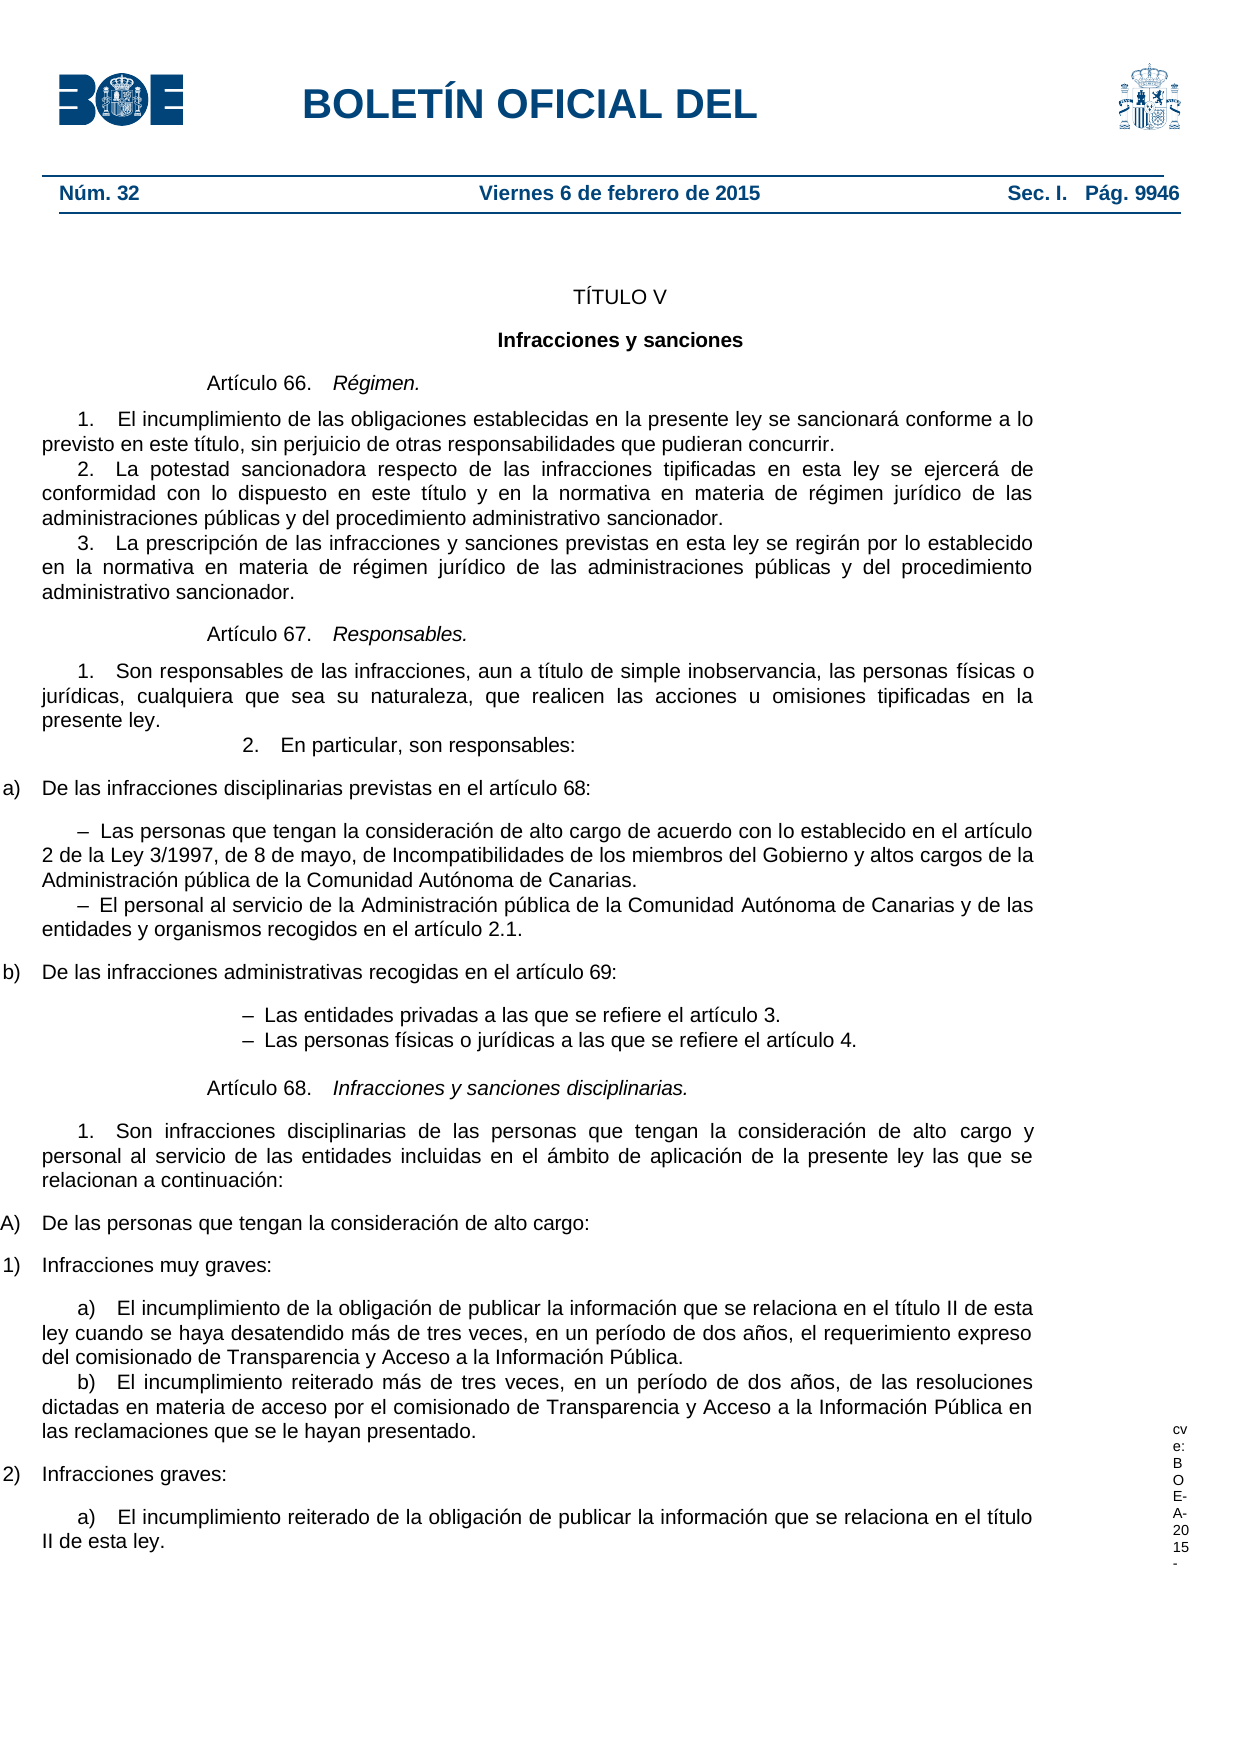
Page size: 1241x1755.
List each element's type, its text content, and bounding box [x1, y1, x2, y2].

text Artículo 68. Infracciones y sanciones disciplinarias. [207, 1076, 1199, 1100]
list Son responsables de las infracciones, aun a título de simple inobservancia, las personas físicas o jurídicas, cualquiera que sea su naturaleza, que realicen las acciones u omisiones tipificadas en la presente ley. [42, 659, 1034, 732]
list De las infracciones disciplinarias previstas en el artículo 68: [2, 776, 1199, 800]
list El incumplimiento de la obligación de publicar la información que se relaciona en el título II de esta ley cuando se haya desatendido más de tres veces, en un período de dos años, el requerimiento expreso del comisionado de Transparencia y Acceso a la Información Pública. [42, 1296, 1034, 1369]
list De las infracciones administrativas recogidas en el artículo 69: [2, 960, 1199, 984]
subtitle Núm. 32 Viernes 6 de febrero de 2015 Sec. I. Pág. 9946 [59, 180, 1199, 204]
list La prescripción de las infracciones y sanciones previstas en esta ley se regirán por lo establecido en la normativa en materia de régimen jurídico de las administraciones públicas y del procedimiento administrativo sancionador. [42, 531, 1034, 604]
list El incumplimiento reiterado más de tres veces, en un período de dos años, de las resoluciones dictadas en materia de acceso por el comisionado de Transparencia y Acceso a la Información Pública en las reclamaciones que se le hayan presentado. [42, 1370, 1034, 1443]
list Las entidades privadas a las que se refiere el artículo 3. [242, 1002, 1199, 1026]
text TÍTULO V [42, 285, 1199, 309]
list cve: BOE-A-2015-1114 [1173, 1421, 1191, 1572]
text Artículo 66. Régimen. [207, 370, 1199, 394]
list La potestad sancionadora respecto de las infracciones tipificadas en esta ley se ejercerá de conformidad con lo dispuesto en este título y en la normativa en materia de régimen jurídico de las administraciones públicas y del procedimiento administrativo sancionador. [42, 457, 1035, 530]
list El personal al servicio de la Administración pública de la Comunidad Autónoma de Canarias y de las entidades y organismos recogidos en el artículo 2.1. [42, 893, 1034, 941]
list Las personas que tengan la consideración de alto cargo de acuerdo con lo establecido en el artículo 2 de la Ley 3/1997, de 8 de mayo, de Incompatibilidades de los miembros del Gobierno y altos cargos de la Administración pública de la Comunidad Autónoma de Canarias. [42, 818, 1035, 892]
list El incumplimiento reiterado de la obligación de publicar la información que se relaciona en el título II de esta ley. [42, 1504, 1034, 1553]
list Infracciones muy graves: [2, 1253, 1199, 1277]
list En particular, son responsables: [242, 733, 1199, 757]
list El incumplimiento de las obligaciones establecidas en la presente ley se sancionará conforme a lo previsto en este título, sin perjuicio de otras responsabilidades que pudieran concurrir. [42, 407, 1034, 456]
text Artículo 67. Responsables. [207, 622, 1199, 646]
list Son infracciones disciplinarias de las personas que tengan la consideración de alto cargo y personal al servicio de las entidades incluidas en el ámbito de aplicación de la presente ley las que se relacionan a continuación: [42, 1119, 1034, 1192]
list Las personas físicas o jurídicas a las que se refiere el artículo 4. [242, 1027, 1199, 1051]
list Infracciones graves: [2, 1462, 1171, 1486]
list De las personas que tengan la consideración de alto cargo: [0, 1211, 1199, 1234]
text Infracciones y sanciones [42, 328, 1199, 352]
